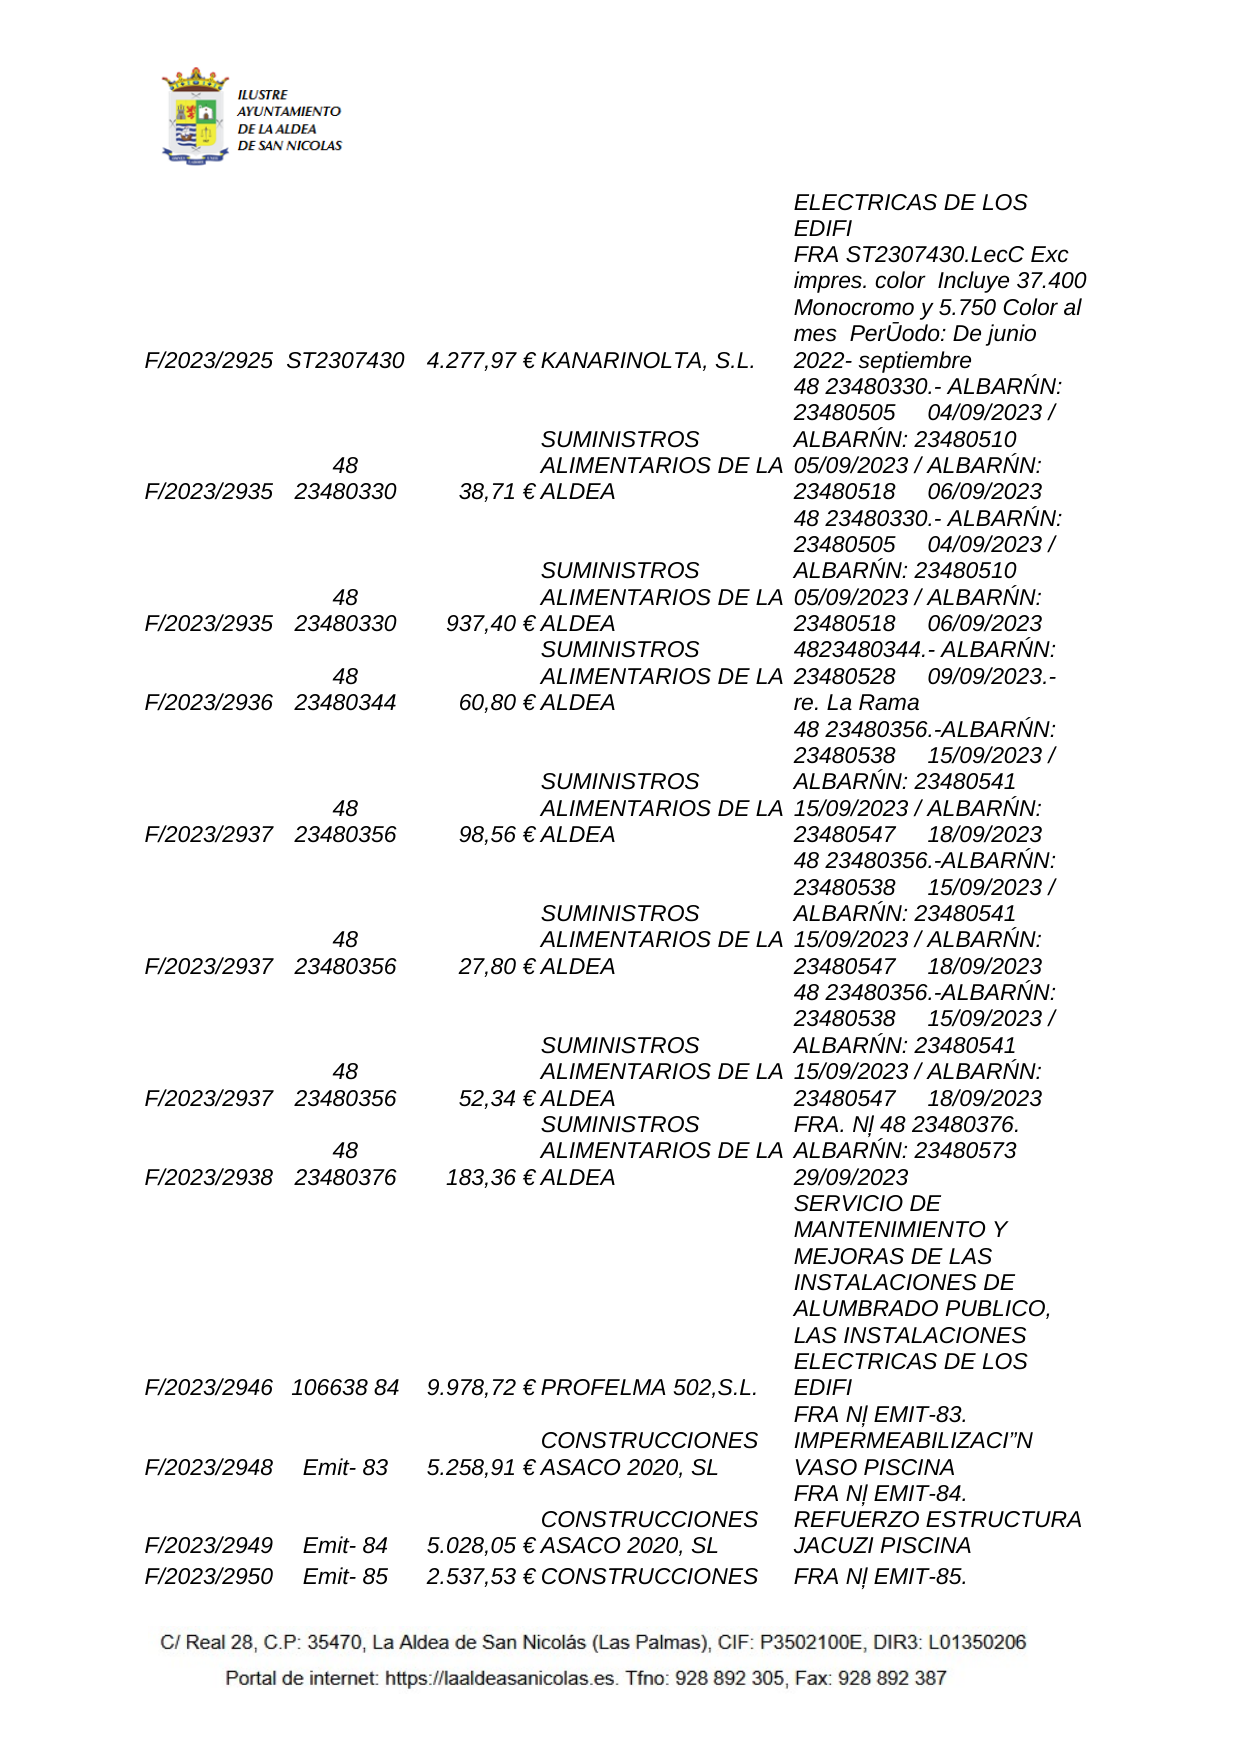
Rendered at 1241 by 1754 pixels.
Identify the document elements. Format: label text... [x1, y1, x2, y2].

table_cell Emit- 84 [278, 1480, 413, 1559]
table_cell F/2023/2949 [141, 1480, 278, 1559]
table_cell 4.277,97 € [413, 241, 538, 373]
table_cell 48 23480356 [278, 979, 413, 1111]
table_cell Emit- 83 [278, 1401, 413, 1480]
table_cell CONSTRUCCIONES ASACO 2020, SL [538, 1401, 791, 1480]
table_cell FRA Nļ EMIT-83. IMPERMEABILIZACI”N VASO PISCINA [791, 1401, 1091, 1480]
table_cell FRA. Nļ 48 23480376. ALBARŃN: 23480573 29/09/2023 [791, 1111, 1091, 1190]
table_cell 48 23480356 [278, 716, 413, 847]
table_cell [413, 189, 538, 241]
picture [148, 1626, 1034, 1694]
table_cell F/2023/2935 [141, 505, 278, 636]
table_cell SERVICIO DE MANTENIMIENTO Y MEJORAS DE LAS INSTALACIONES DE ALUMBRADO PUBLICO, LAS INSTALACIONES ELECTRICAS DE LOS EDIFI [791, 1190, 1091, 1401]
table_cell 48 23480330.- ALBARŃN: 23480505 04/09/2023 / ALBARŃN: 23480510 05/09/2023 / ALBARŃN: 23480518 06/09/2023 [791, 505, 1091, 636]
table_cell 48 23480356 [278, 847, 413, 979]
table_cell 48 23480356.-ALBARŃN: 23480538 15/09/2023 / ALBARŃN: 23480541 15/09/2023 / ALBARŃN: 23480547 18/09/2023 [791, 979, 1091, 1111]
table_cell SUMINISTROS ALIMENTARIOS DE LA ALDEA [538, 373, 791, 505]
table_cell [278, 189, 413, 241]
table_cell PROFELMA 502,S.L. [538, 1190, 791, 1401]
table_cell KANARINOLTA, S.L. [538, 241, 791, 373]
table_cell 5.028,05 € [413, 1480, 538, 1559]
table_cell 4823480344.- ALBARŃN: 23480528 09/09/2023.- re. La Rama [791, 636, 1091, 716]
table_cell CONSTRUCCIONES [538, 1559, 791, 1589]
table_cell F/2023/2936 [141, 636, 278, 716]
table_cell Emit- 85 [278, 1559, 413, 1589]
table_cell SUMINISTROS ALIMENTARIOS DE LA ALDEA [538, 505, 791, 636]
table_cell FRA ST2307430.LecC Exc impres. color Incluye 37.400 Monocromo y 5.750 Color al mes PerŪodo: De junio 2022- septiembre [791, 241, 1091, 373]
table_cell F/2023/2950 [141, 1559, 278, 1589]
table_cell 183,36 € [413, 1111, 538, 1190]
table_cell 27,80 € [413, 847, 538, 979]
table_cell SUMINISTROS ALIMENTARIOS DE LA ALDEA [538, 636, 791, 716]
table_cell 48 23480330 [278, 505, 413, 636]
table_cell 38,71 € [413, 373, 538, 505]
table_cell 98,56 € [413, 716, 538, 847]
table_cell SUMINISTROS ALIMENTARIOS DE LA ALDEA [538, 847, 791, 979]
table_cell F/2023/2925 [141, 241, 278, 373]
table_cell ELECTRICAS DE LOS EDIFI [791, 189, 1091, 241]
table_cell 60,80 € [413, 636, 538, 716]
table_cell FRA Nļ EMIT-85. [791, 1559, 1091, 1589]
table_cell F/2023/2946 [141, 1190, 278, 1401]
table_cell F/2023/2937 [141, 847, 278, 979]
table_cell 5.258,91 € [413, 1401, 538, 1480]
table_cell 2.537,53 € [413, 1559, 538, 1589]
picture [148, 59, 358, 173]
table_cell 48 23480376 [278, 1111, 413, 1190]
table_cell ST2307430 [278, 241, 413, 373]
table_cell F/2023/2937 [141, 979, 278, 1111]
table_cell F/2023/2935 [141, 373, 278, 505]
table_cell F/2023/2948 [141, 1401, 278, 1480]
table_cell 52,34 € [413, 979, 538, 1111]
table_cell SUMINISTROS ALIMENTARIOS DE LA ALDEA [538, 716, 791, 847]
table_cell SUMINISTROS ALIMENTARIOS DE LA ALDEA [538, 1111, 791, 1190]
table_cell 48 23480330.- ALBARŃN: 23480505 04/09/2023 / ALBARŃN: 23480510 05/09/2023 / ALBARŃN: 23480518 06/09/2023 [791, 373, 1091, 505]
table_cell SUMINISTROS ALIMENTARIOS DE LA ALDEA [538, 979, 791, 1111]
table_cell 48 23480356.-ALBARŃN: 23480538 15/09/2023 / ALBARŃN: 23480541 15/09/2023 / ALBARŃN: 23480547 18/09/2023 [791, 847, 1091, 979]
table_cell [538, 189, 791, 241]
table_cell 106638 84 [278, 1190, 413, 1401]
table_cell 9.978,72 € [413, 1190, 538, 1401]
table_cell FRA Nļ EMIT-84. REFUERZO ESTRUCTURA JACUZI PISCINA [791, 1480, 1091, 1559]
table_cell 48 23480330 [278, 373, 413, 505]
table_cell [141, 189, 278, 241]
table_cell 48 23480356.-ALBARŃN: 23480538 15/09/2023 / ALBARŃN: 23480541 15/09/2023 / ALBARŃN: 23480547 18/09/2023 [791, 716, 1091, 847]
table_cell F/2023/2938 [141, 1111, 278, 1190]
table_cell F/2023/2937 [141, 716, 278, 847]
table_cell 937,40 € [413, 505, 538, 636]
table_cell 48 23480344 [278, 636, 413, 716]
table_cell CONSTRUCCIONES ASACO 2020, SL [538, 1480, 791, 1559]
